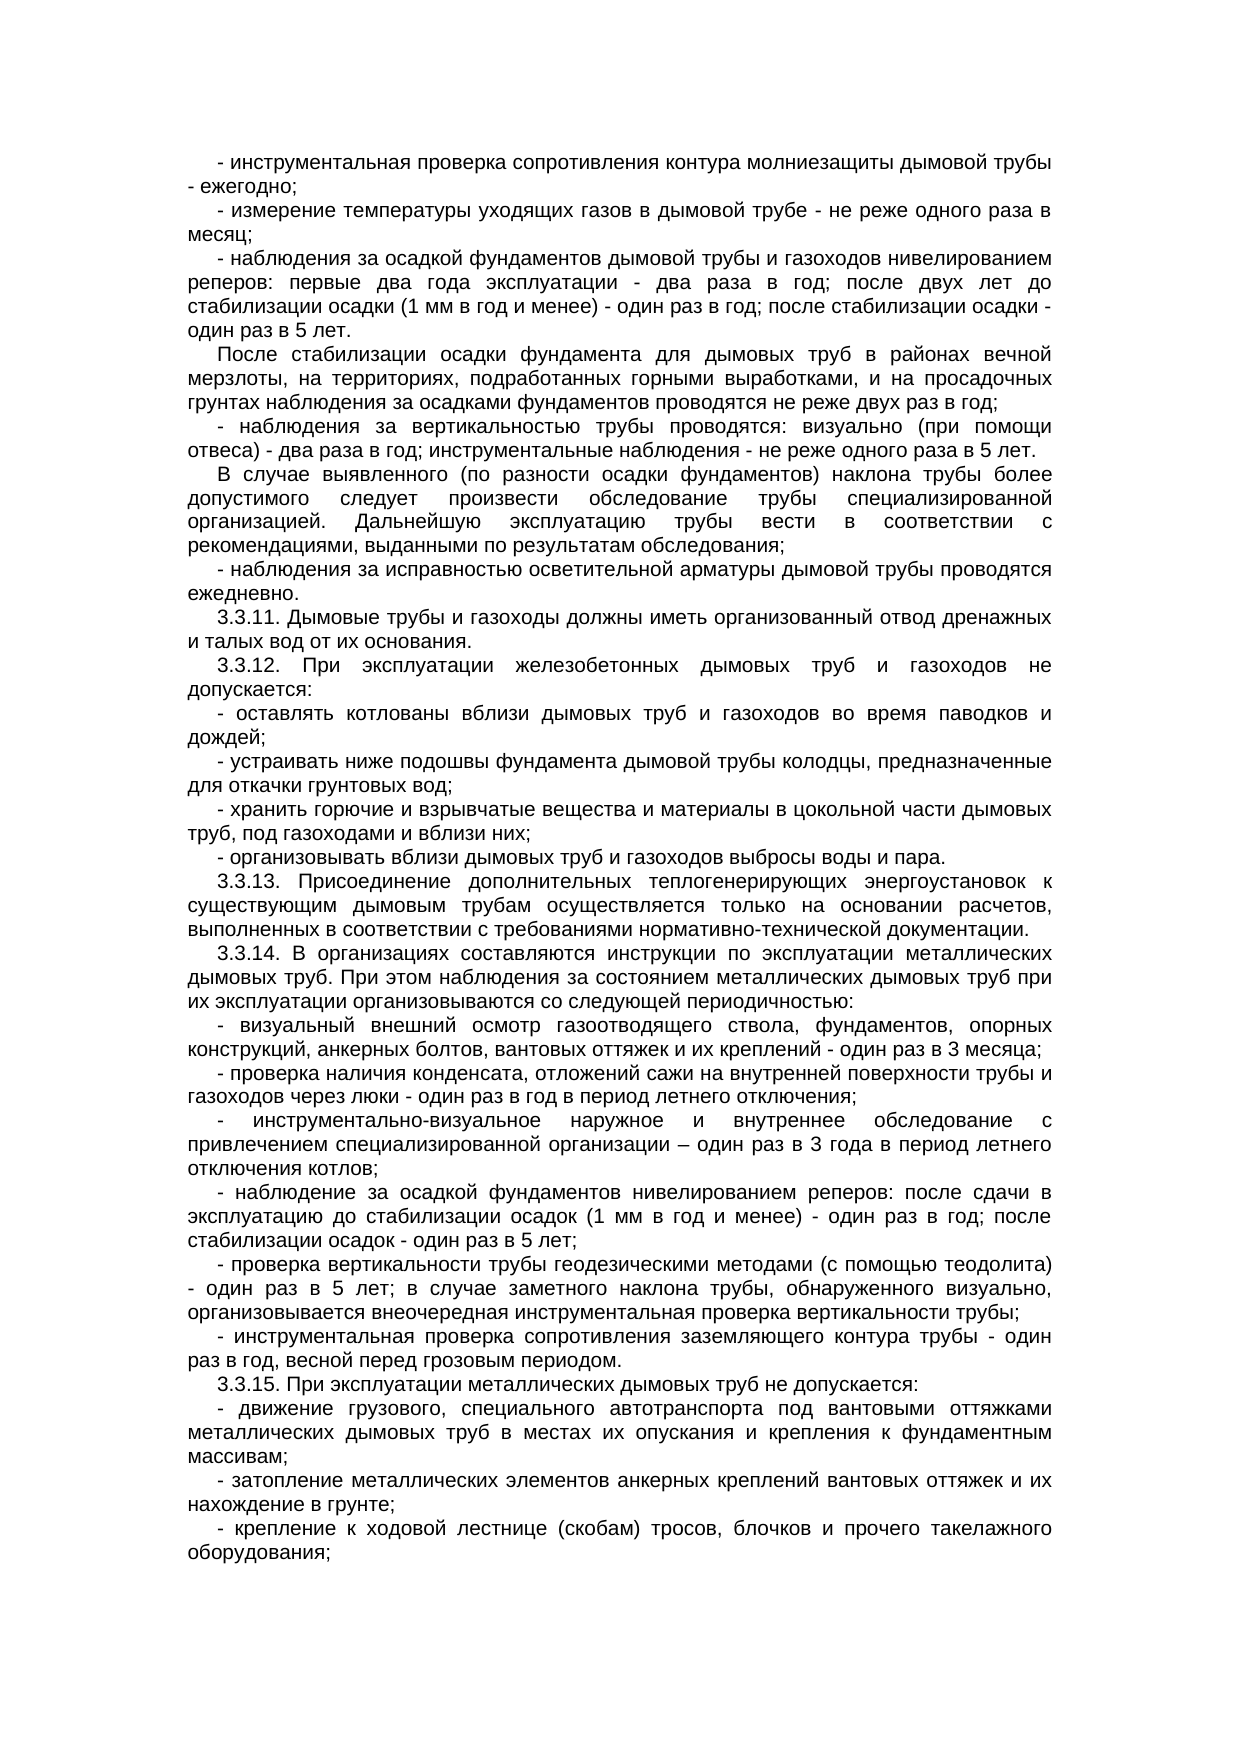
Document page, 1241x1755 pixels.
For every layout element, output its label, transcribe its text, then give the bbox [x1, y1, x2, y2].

text 3.3.14. В организациях составляются инструкции по эксплуатации металлических дымовых труб. При этом наблюдения за состоянием металлических дымовых труб при их эксплуатации организовываются со следующей периодичностью: [187, 941, 1053, 1012]
text - устраивать ниже подошвы фундамента дымовой трубы колодцы, предназначенные для откачки грунтовых вод; [187, 749, 1053, 797]
text - проверка вертикальности трубы геодезическими методами (с помощью теодолита) - один раз в 5 лет; в случае заметного наклона трубы, обнаруженного визуально, организовывается внеочередная инструментальная проверка вертикальности трубы; [187, 1252, 1053, 1324]
text - проверка наличия конденсата, отложений сажи на внутренней поверхности трубы и газоходов через люки - один раз в год в период летнего отключения; [187, 1060, 1053, 1108]
text - наблюдения за вертикальностью трубы проводятся: визуально (при помощи отвеса) - два раза в год; инструментальные наблюдения - не реже одного раза в 5 лет. [187, 413, 1053, 461]
text - наблюдения за исправностью осветительной арматуры дымовой трубы проводятся ежедневно. [187, 557, 1053, 605]
text - инструментально-визуальное наружное и внутреннее обследование с привлечением специализированной организации – один раз в 3 года в период летнего отключения котлов; [187, 1108, 1053, 1180]
text После стабилизации осадки фундамента для дымовых труб в районах вечной мерзлоты, на территориях, подработанных горными выработками, и на просадочных грунтах наблюдения за осадками фундаментов проводятся не реже двух раз в год; [187, 342, 1053, 413]
text - крепление к ходовой лестнице (скобам) тросов, блочков и прочего такелажного оборудования; [187, 1516, 1053, 1563]
text - измерение температуры уходящих газов в дымовой трубе - не реже одного раза в месяц; [187, 198, 1053, 246]
text - визуальный внешний осмотр газоотводящего ствола, фундаментов, опорных конструкций, анкерных болтов, вантовых оттяжек и их креплений - один раз в 3 месяца; [187, 1012, 1053, 1060]
text - затопление металлических элементов анкерных креплений вантовых оттяжек и их нахождение в грунте; [187, 1468, 1053, 1516]
text - хранить горючие и взрывчатые вещества и материалы в цокольной части дымовых труб, под газоходами и вблизи них; [187, 797, 1053, 845]
text - наблюдения за осадкой фундаментов дымовой трубы и газоходов нивелированием реперов: первые два года эксплуатации - два раза в год; после двух лет до стабилизации осадки (1 мм в год и менее) - один раз в год; после стабилизации осадки - один раз в 5 лет. [187, 246, 1053, 342]
text 3.3.13. Присоединение дополнительных теплогенерирующих энергоустановок к существующим дымовым трубам осуществляется только на основании расчетов, выполненных в соответствии с требованиями нормативно-технической документации. [187, 869, 1053, 941]
text - оставлять котлованы вблизи дымовых труб и газоходов во время паводков и дождей; [187, 701, 1053, 749]
text - наблюдение за осадкой фундаментов нивелированием реперов: после сдачи в эксплуатацию до стабилизации осадок (1 мм в год и менее) - один раз в год; после стабилизации осадок - один раз в 5 лет; [187, 1180, 1053, 1252]
text - инструментальная проверка сопротивления контура молниезащиты дымовой трубы - ежегодно; [187, 150, 1053, 198]
text - организовывать вблизи дымовых труб и газоходов выбросы воды и пара. [187, 845, 1053, 869]
text - движение грузового, специального автотранспорта под вантовыми оттяжками металлических дымовых труб в местах их опускания и крепления к фундаментным массивам; [187, 1396, 1053, 1468]
text - инструментальная проверка сопротивления заземляющего контура трубы - один раз в год, весной перед грозовым периодом. [187, 1324, 1053, 1372]
text 3.3.15. При эксплуатации металлических дымовых труб не допускается: [187, 1372, 1053, 1396]
text 3.3.11. Дымовые трубы и газоходы должны иметь организованный отвод дренажных и талых вод от их основания. [187, 605, 1053, 653]
text 3.3.12. При эксплуатации железобетонных дымовых труб и газоходов не допускается: [187, 653, 1053, 701]
text В случае выявленного (по разности осадки фундаментов) наклона трубы более допустимого следует произвести обследование трубы специализированной организацией. Дальнейшую эксплуатацию трубы вести в соответствии с рекомендациями, выданными по результатам обследования; [187, 461, 1053, 557]
